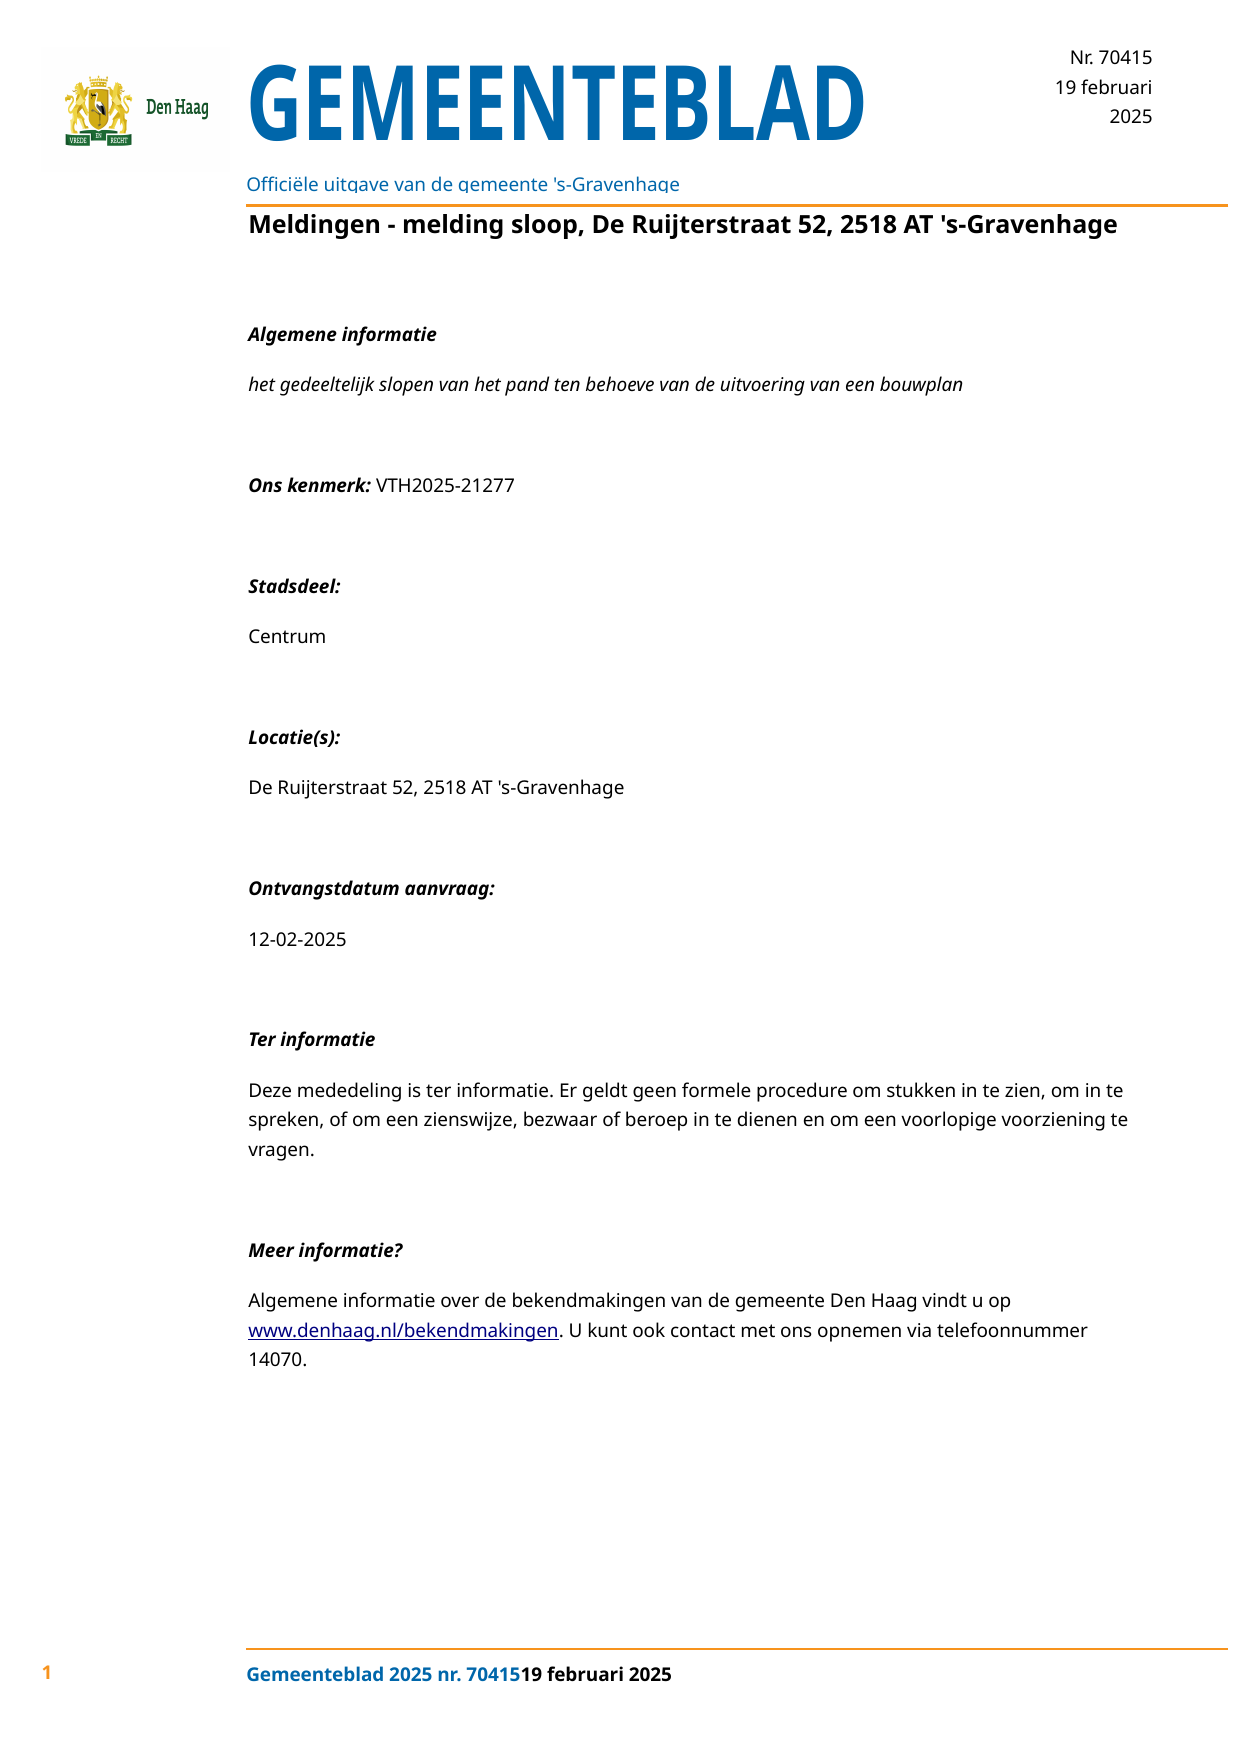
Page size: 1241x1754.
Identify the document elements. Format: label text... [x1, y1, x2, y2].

picture [41, 47, 231, 172]
text Ons kenmerk: VTH2025-21277 [248, 472, 1152, 498]
text Stadsdeel: [248, 573, 1152, 598]
text 12-02-2025 [248, 926, 1152, 951]
text De Ruijterstraat 52, 2518 AT 's-Gravenhage [248, 774, 1152, 800]
text Centrum [248, 623, 1152, 649]
text Locatie(s): [248, 724, 1152, 750]
text Algemene informatie [248, 321, 1152, 346]
text Meldingen - melding sloop, De Ruijterstraat 52, 2518 AT 's-Gravenhage [248, 207, 1152, 241]
text het gedeeltelijk slopen van het pand ten behoeve van de uitvoering van een bouwplan [248, 371, 1152, 397]
text Deze mededeling is ter informatie. Er geldt geen formele procedure om stukken in te zien, om in te spreken, of om een zienswijze, bezwaar of beroep in te dienen en om een voorlopige voorziening te vragen. [248, 1077, 1152, 1162]
text Meer informatie? [248, 1237, 1152, 1263]
text Algemene informatie over de bekendmakingen van de gemeente Den Haag vindt u op www.denhaag.nl/bekendmakingen. U kunt ook contact met ons opnemen via telefoonnummer 14070. [248, 1287, 1152, 1372]
text Ontvangstdatum aanvraag: [248, 875, 1152, 901]
text Ter informatie [248, 1027, 1152, 1052]
